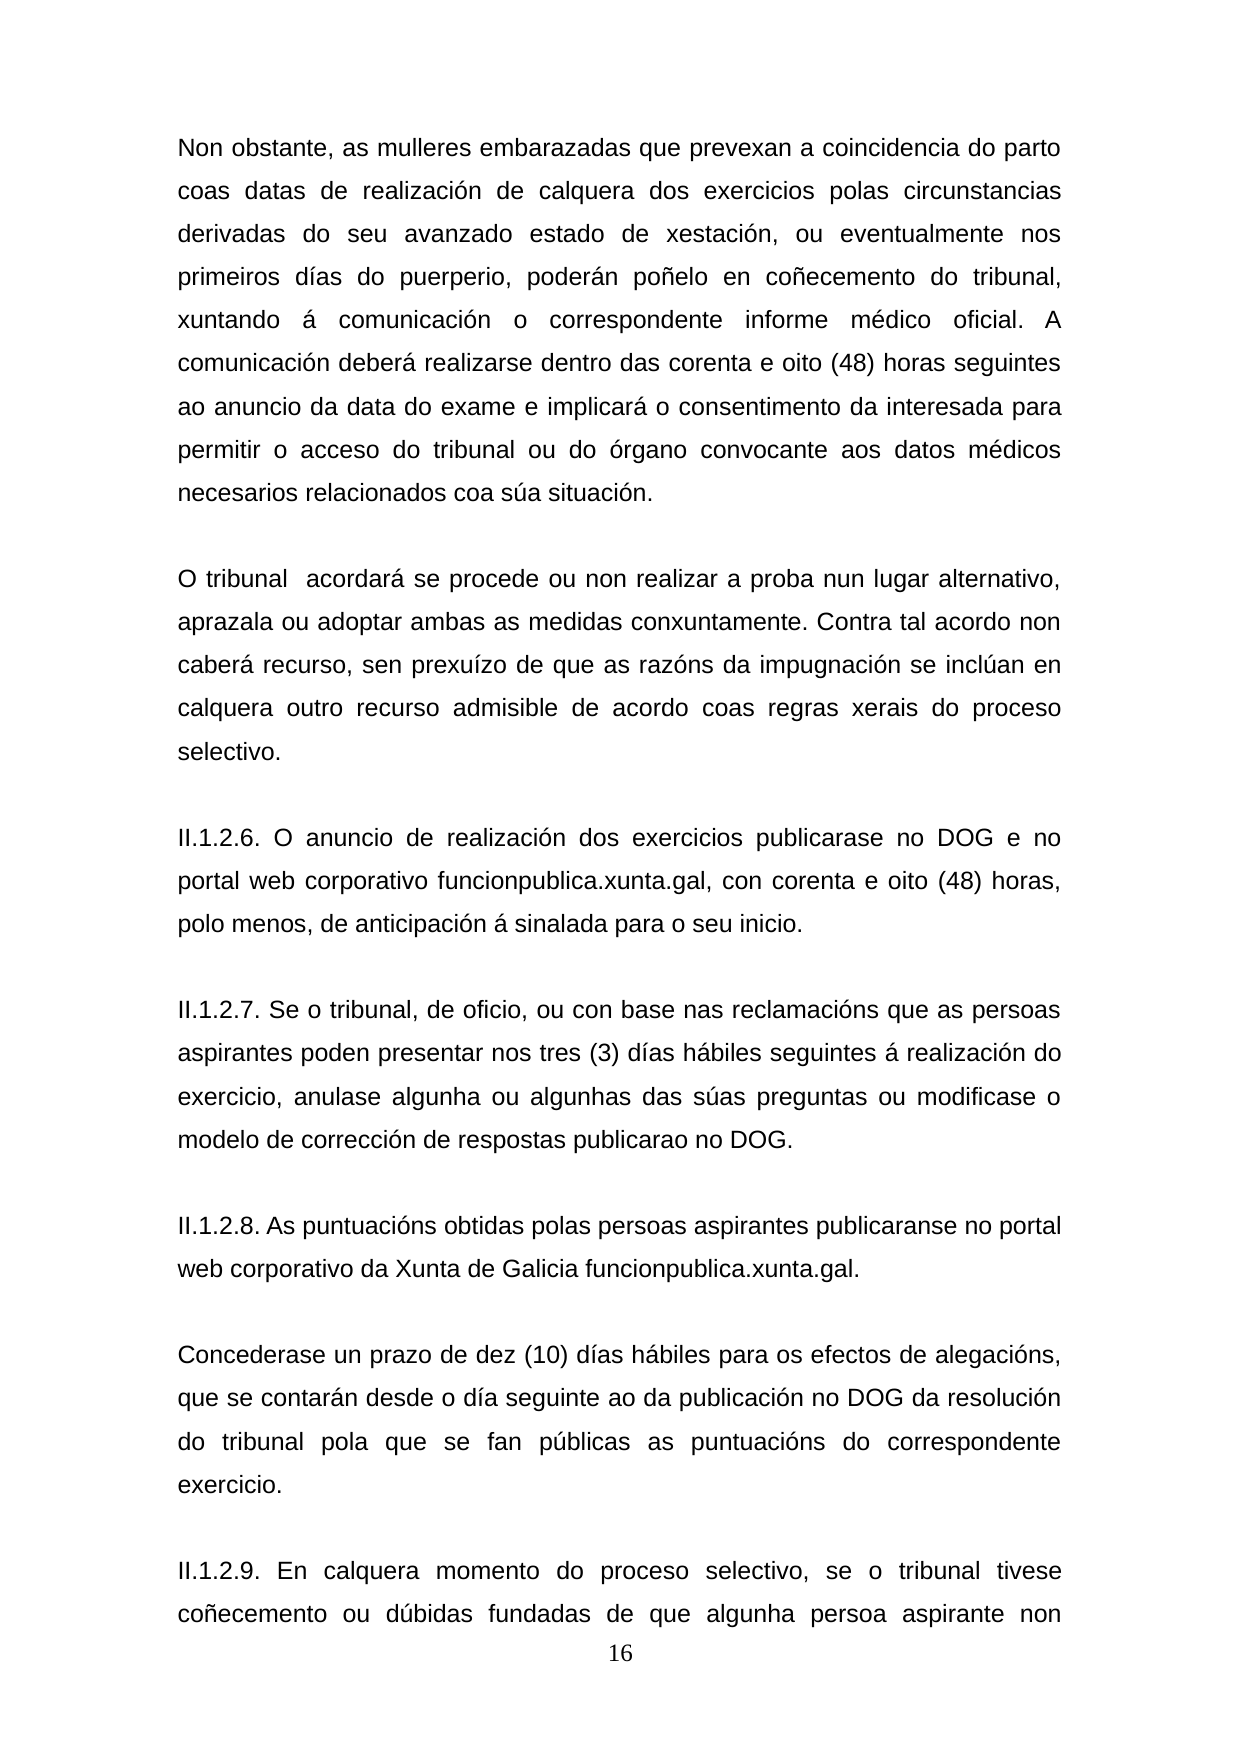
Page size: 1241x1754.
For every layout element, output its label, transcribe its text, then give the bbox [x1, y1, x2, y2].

text Concederase un prazo de dez (10) días hábiles para os efectos de alegacións, que se contarán desde o día seguinte ao da publicación no DOG da resolución do tribunal pola que se fan públicas as puntuacións do correspondente exercicio. [177, 1340, 1063, 1498]
text II.1.2.6. O anuncio de realización dos exercicios publicarase no DOG e no portal web corporativo funcionpublica.xunta.gal, con corenta e oito (48) horas, polo menos, de anticipación á sinalada para o seu inicio. [177, 823, 1063, 938]
text II.1.2.7. Se o tribunal, de oficio, ou con base nas reclamacións que as persoas aspirantes poden presentar nos tres (3) días hábiles seguintes á realización do exercicio, anulase algunha ou algunhas das súas preguntas ou modificase o modelo de corrección de respostas publicarao no DOG. [177, 995, 1063, 1153]
text Non obstante, as mulleres embarazadas que prevexan a coincidencia do parto coas datas de realización de calquera dos exercicios polas circunstancias derivadas do seu avanzado estado de xestación, ou eventualmente nos primeiros días do puerperio, poderán poñelo en coñecemento do tribunal, xuntando á comunicación o correspondente informe médico oficial. A comunicación deberá realizarse dentro das corenta e oito (48) horas seguintes ao anuncio da data do exame e implicará o consentimento da interesada para permitir o acceso do tribunal ou do órgano convocante aos datos médicos necesarios relacionados coa súa situación. [177, 133, 1063, 506]
text O tribunal acordará se procede ou non realizar a proba nun lugar alternativo, aprazala ou adoptar ambas as medidas conxuntamente. Contra tal acordo non caberá recurso, sen prexuízo de que as razóns da impugnación se inclúan en calquera outro recurso admisible de acordo coas regras xerais do proceso selectivo. [177, 564, 1063, 765]
text II.1.2.9. En calquera momento do proceso selectivo, se o tribunal tivese coñecemento ou dúbidas fundadas de que algunha persoa aspirante non [177, 1556, 1063, 1628]
text II.1.2.8. As puntuacións obtidas polas persoas aspirantes publicaranse no portal web corporativo da Xunta de Galicia funcionpublica.xunta.gal. [177, 1211, 1063, 1283]
